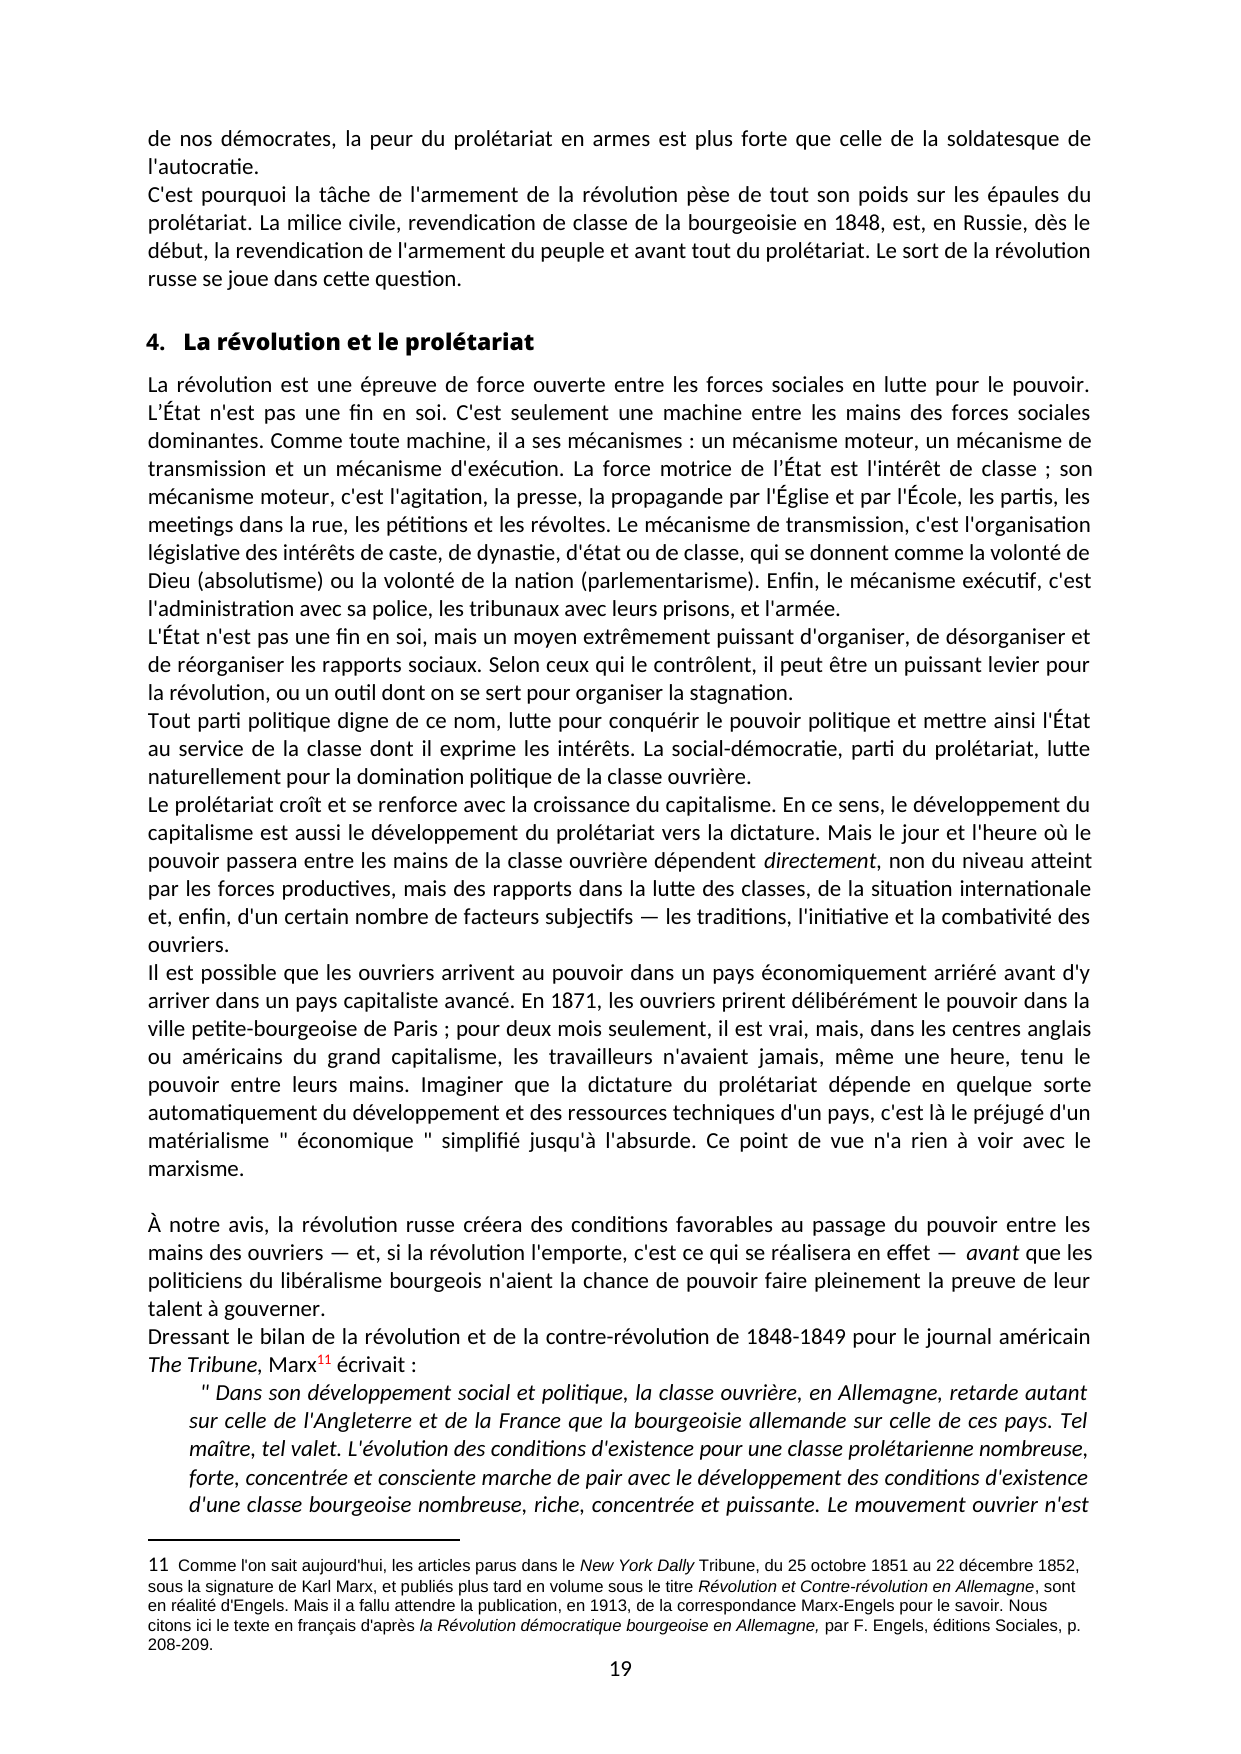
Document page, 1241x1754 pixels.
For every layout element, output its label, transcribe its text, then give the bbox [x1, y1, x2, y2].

text À notre avis, la révolution russe créera des conditions favorables au passage du pouvoir entre les mains des ouvriers — et, si la révolution l'emporte, c'est ce qui se réalisera en effet — avant que les politiciens du libéralisme bourgeois n'aient la chance de pouvoir faire pleinement la preuve de leur talent à gouverner. [148, 1210, 1093, 1322]
text Comme l'on sait aujourd'hui, les articles parus dans le New York Dally Tribune, du 25 octobre 1851 au 22 décembre 1852, sous la signature de Karl Marx, et publiés plus tard en volume sous le titre Révolution et Contre-révolution en Allemagne, sont en réalité d'Engels. Mais il a fallu attendre la publication, en 1913, de la correspondance Marx-Engels pour le savoir. Nous citons ici le texte en français d'après la Révolution démocratique bourgeoise en Allemagne, par F. Engels, éditions Sociales, p. 208-209. [148, 1552, 1093, 1654]
text " Dans son développement social et politique, la classe ouvrière, en Allemagne, retarde autant sur celle de l'Angleterre et de la France que la bourgeoisie allemande sur celle de ces pays. Tel maître, tel valet. L'évolution des conditions d'existence pour une classe prolétarienne nombreuse, forte, concentrée et consciente marche de pair avec le développement des conditions d'existence d'une classe bourgeoise nombreuse, riche, concentrée et puissante. Le mouvement ouvrier n'est [148, 1378, 1093, 1519]
subtitle La révolution et le prolétariat [146, 326, 1093, 357]
text C'est pourquoi la tâche de l'armement de la révolution pèse de tout son poids sur les épaules du prolétariat. La milice civile, revendication de classe de la bourgeoisie en 1848, est, en Russie, dès le début, la revendication de l'armement du peuple et avant tout du prolétariat. Le sort de la révolution russe se joue dans cette question. [148, 180, 1093, 292]
text Le prolétariat croît et se renforce avec la croissance du capitalisme. En ce sens, le développement du capitalisme est aussi le développement du prolétariat vers la dictature. Mais le jour et l'heure où le pouvoir passera entre les mains de la classe ouvrière dépendent directement, non du niveau atteint par les forces productives, mais des rapports dans la lutte des classes, de la situation internationale et, enfin, d'un certain nombre de facteurs subjectifs — les traditions, l'initiative et la combativité des ouvriers. [148, 790, 1093, 958]
text Dressant le bilan de la révolution et de la contre-révolution de 1848-1849 pour le journal américain The Tribune, Marx écrivait : [148, 1322, 1093, 1378]
text Il est possible que les ouvriers arrivent au pouvoir dans un pays économiquement arriéré avant d'y arriver dans un pays capitaliste avancé. En 1871, les ouvriers prirent délibérément le pouvoir dans la ville petite-bourgeoise de Paris ; pour deux mois seulement, il est vrai, mais, dans les centres anglais ou américains du grand capitalisme, les travailleurs n'avaient jamais, même une heure, tenu le pouvoir entre leurs mains. Imaginer que la dictature du prolétariat dépende en quelque sorte automatiquement du développement et des ressources techniques d'un pays, c'est là le préjugé d'un matérialisme " économique " simplifié jusqu'à l'absurde. Ce point de vue n'a rien à voir avec le marxisme. [148, 958, 1093, 1182]
text de nos démocrates, la peur du prolétariat en armes est plus forte que celle de la soldatesque de l'autocratie. [148, 124, 1093, 180]
text L'État n'est pas une fin en soi, mais un moyen extrêmement puissant d'organiser, de désorganiser et de réorganiser les rapports sociaux. Selon ceux qui le contrôlent, il peut être un puissant levier pour la révolution, ou un outil dont on se sert pour organiser la stagnation. [148, 622, 1093, 706]
text Tout parti politique digne de ce nom, lutte pour conquérir le pouvoir politique et mettre ainsi l'État au service de la classe dont il exprime les intérêts. La social-démocratie, parti du prolétariat, lutte naturellement pour la domination politique de la classe ouvrière. [148, 706, 1093, 790]
text La révolution est une épreuve de force ouverte entre les forces sociales en lutte pour le pouvoir. L’État n'est pas une fin en soi. C'est seulement une machine entre les mains des forces sociales dominantes. Comme toute machine, il a ses mécanismes : un mécanisme moteur, un mécanisme de transmission et un mécanisme d'exécution. La force motrice de l’État est l'intérêt de classe ; son mécanisme moteur, c'est l'agitation, la presse, la propagande par l'Église et par l'École, les partis, les meetings dans la rue, les pétitions et les révoltes. Le mécanisme de transmission, c'est l'organisation législative des intérêts de caste, de dynastie, d'état ou de classe, qui se donnent comme la volonté de Dieu (absolutisme) ou la volonté de la nation (parlementarisme). Enfin, le mécanisme exécutif, c'est l'administration avec sa police, les tribunaux avec leurs prisons, et l'armée. [148, 370, 1093, 622]
